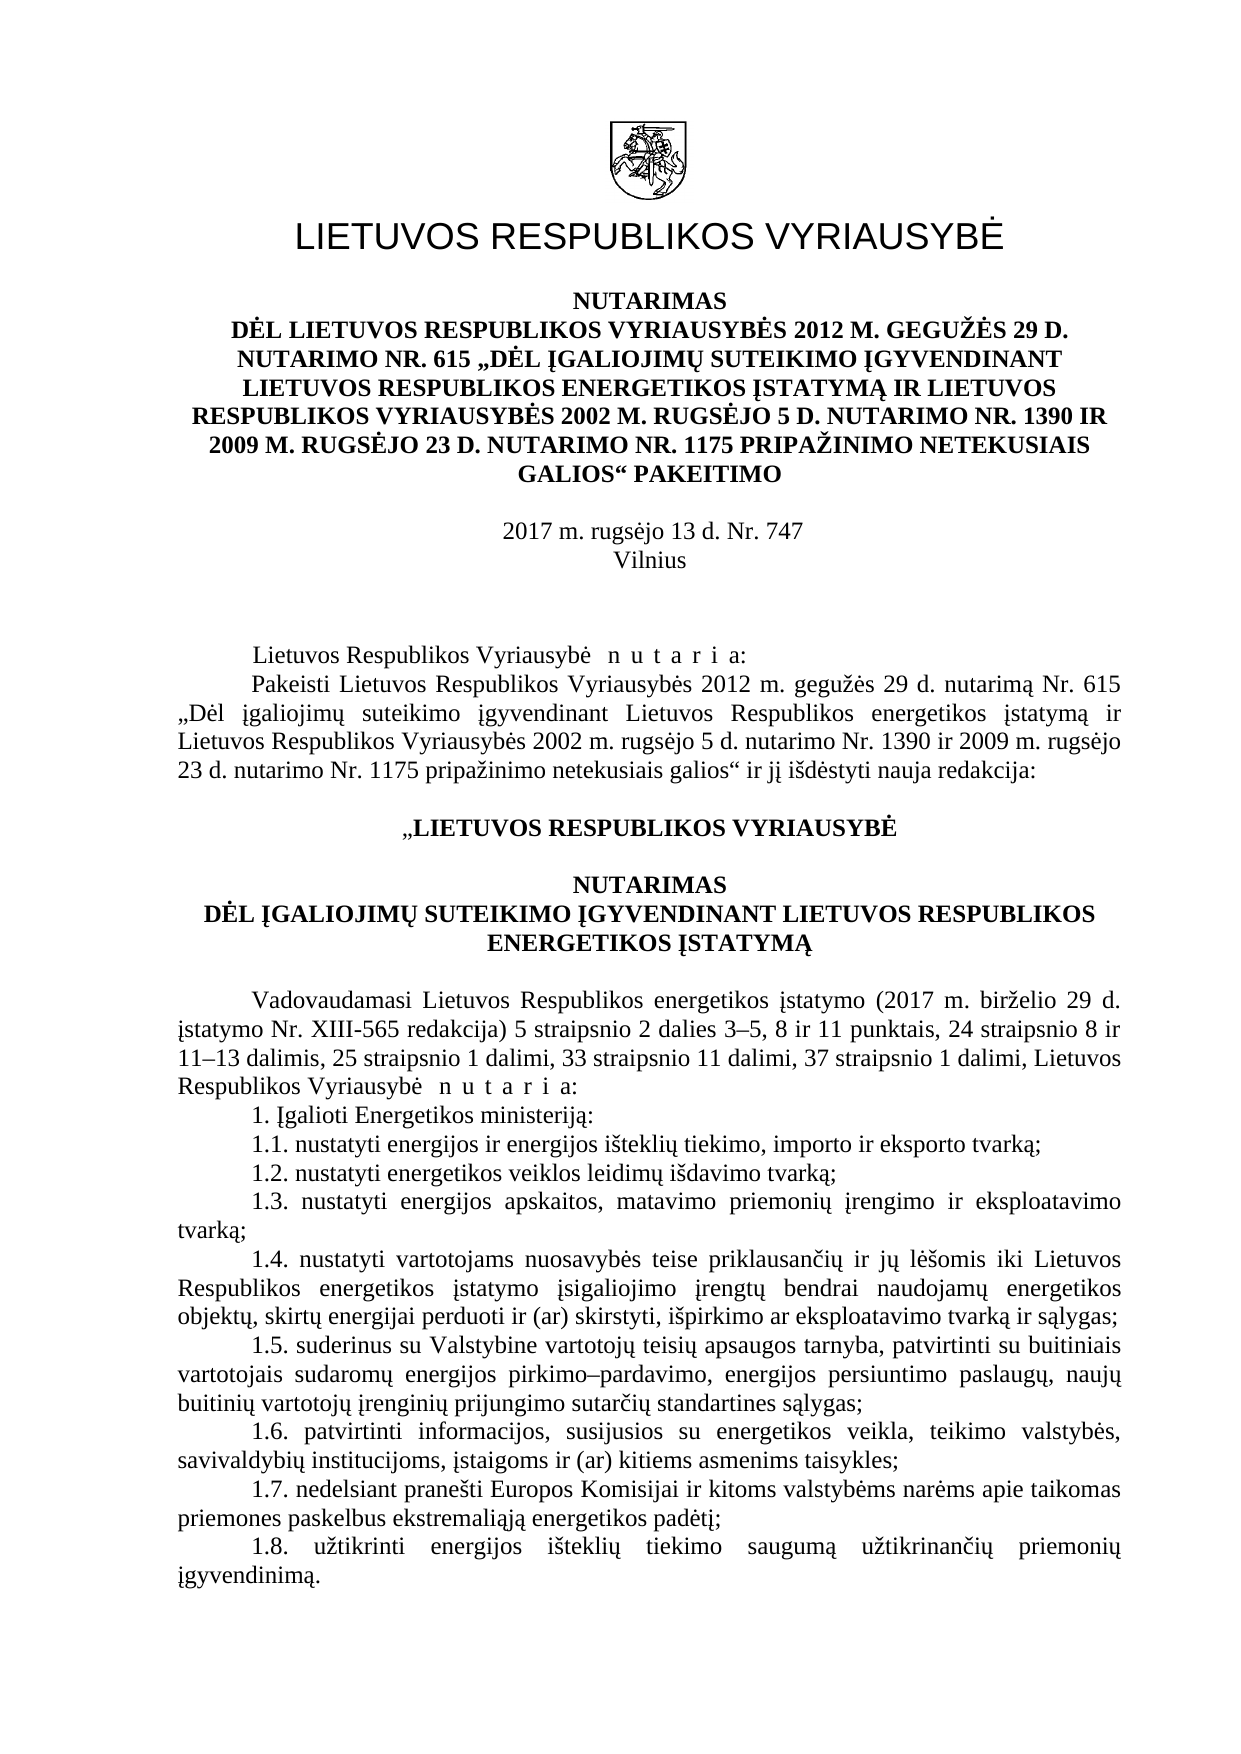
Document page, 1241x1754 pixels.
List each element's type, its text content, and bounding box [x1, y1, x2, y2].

text 1.6. patvirtinti informacijos, susijusios su energetikos veikla, teikimo valstybės, savivaldybių institucijoms, įstaigoms ir (ar) kitiems asmenims taisykles; [177, 1416, 1122, 1474]
text 1.3. nustatyti energijos apskaitos, matavimo priemonių įrengimo ir eksploatavimo tvarką; [177, 1186, 1122, 1244]
text DĖL ĮGALIOJIMŲ SUTEIKIMO ĮGYVENDINANT LIETUVOS RESPUBLIKOS ENERGETIKOS ĮSTATYMĄ [177, 899, 1122, 956]
text NUTARIMAS [177, 870, 1122, 899]
text „LIETUVOS RESPUBLIKOS VYRIAUSYBĖ [177, 813, 1122, 841]
text 1.4. nustatyti vartotojams nuosavybės teise priklausančių ir jų lėšomis iki Lietuvos Respublikos energetikos įstatymo įsigaliojimo įrengtų bendrai naudojamų energetikos objektų, skirtų energijai perduoti ir (ar) skirstyti, išpirkimo ar eksploatavimo tvarką ir sąlygas; [177, 1244, 1122, 1330]
text 1.8. užtikrinti energijos išteklių tiekimo saugumą užtikrinančių priemonių įgyvendinimą. [177, 1531, 1122, 1589]
text Lietuvos Respublikos Vyriausybė [177, 214, 1122, 258]
text 1.5. suderinus su Valstybine vartotojų teisių apsaugos tarnyba, patvirtinti su buitiniais vartotojais sudaromų energijos pirkimo–pardavimo, energijos persiuntimo paslaugų, naujų buitinių vartotojų įrenginių prijungimo sutarčių standartines sąlygas; [177, 1330, 1122, 1416]
text 1. Įgalioti Energetikos ministeriją: [177, 1100, 1122, 1129]
text Pakeisti Lietuvos Respublikos Vyriausybės 2012 m. gegužės 29 d. nutarimą Nr. 615 „Dėl įgaliojimų suteikimo įgyvendinant Lietuvos Respublikos energetikos įstatymą ir Lietuvos Respublikos Vyriausybės 2002 m. rugsėjo 5 d. nutarimo Nr. 1390 ir 2009 m. rugsėjo 23 d. nutarimo Nr. 1175 pripažinimo netekusiais galios“ ir jį išdėstyti nauja redakcija: [177, 669, 1122, 784]
text nutarimas [177, 286, 1122, 315]
text Lietuvos Respublikos Vyriausybė nutaria: [177, 631, 1122, 669]
text DĖL LIETUVOS RESPUBLIKOS VYRIAUSYBĖS 2012 M. GEGUŽĖS 29 D. NUTARIMO NR. 615 „DĖL ĮGALIOJIMŲ SUTEIKIMO ĮGYVENDINANT LIETUVOS RESPUBLIKOS ENERGETIKOS ĮSTATYMĄ IR LIETUVOS RESPUBLIKOS VYRIAUSYBĖS 2002 M. RUGSĖJO 5 D. NUTARIMO NR. 1390 IR 2009 M. RUGSĖJO 23 D. NUTARIMO NR. 1175 PRIPAŽINIMO NETEKUSIAIS GALIOS“ PAKEITIMO [177, 315, 1122, 488]
text 1.2. nustatyti energetikos veiklos leidimų išdavimo tvarką; [177, 1158, 1122, 1186]
text Vadovaudamasi Lietuvos Respublikos energetikos įstatymo (2017 m. birželio 29 d. įstatymo Nr. XIII-565 redakcija) 5 straipsnio 2 dalies 3–5, 8 ir 11 punktais, 24 straipsnio 8 ir 11–13 dalimis, 25 straipsnio 1 dalimi, 33 straipsnio 11 dalimi, 37 straipsnio 1 dalimi, Lietuvos Respublikos Vyriausybė nutaria: [177, 985, 1122, 1100]
text 2017 m. rugsėjo 13 d. Nr. 747 [177, 516, 1122, 545]
text 1.7. nedelsiant pranešti Europos Komisijai ir kitoms valstybėms narėms apie taikomas priemones paskelbus ekstremaliąją energetikos padėtį; [177, 1474, 1122, 1531]
text Vilnius [177, 545, 1122, 574]
text 1.1. nustatyti energijos ir energijos išteklių tiekimo, importo ir eksporto tvarką; [177, 1129, 1122, 1158]
